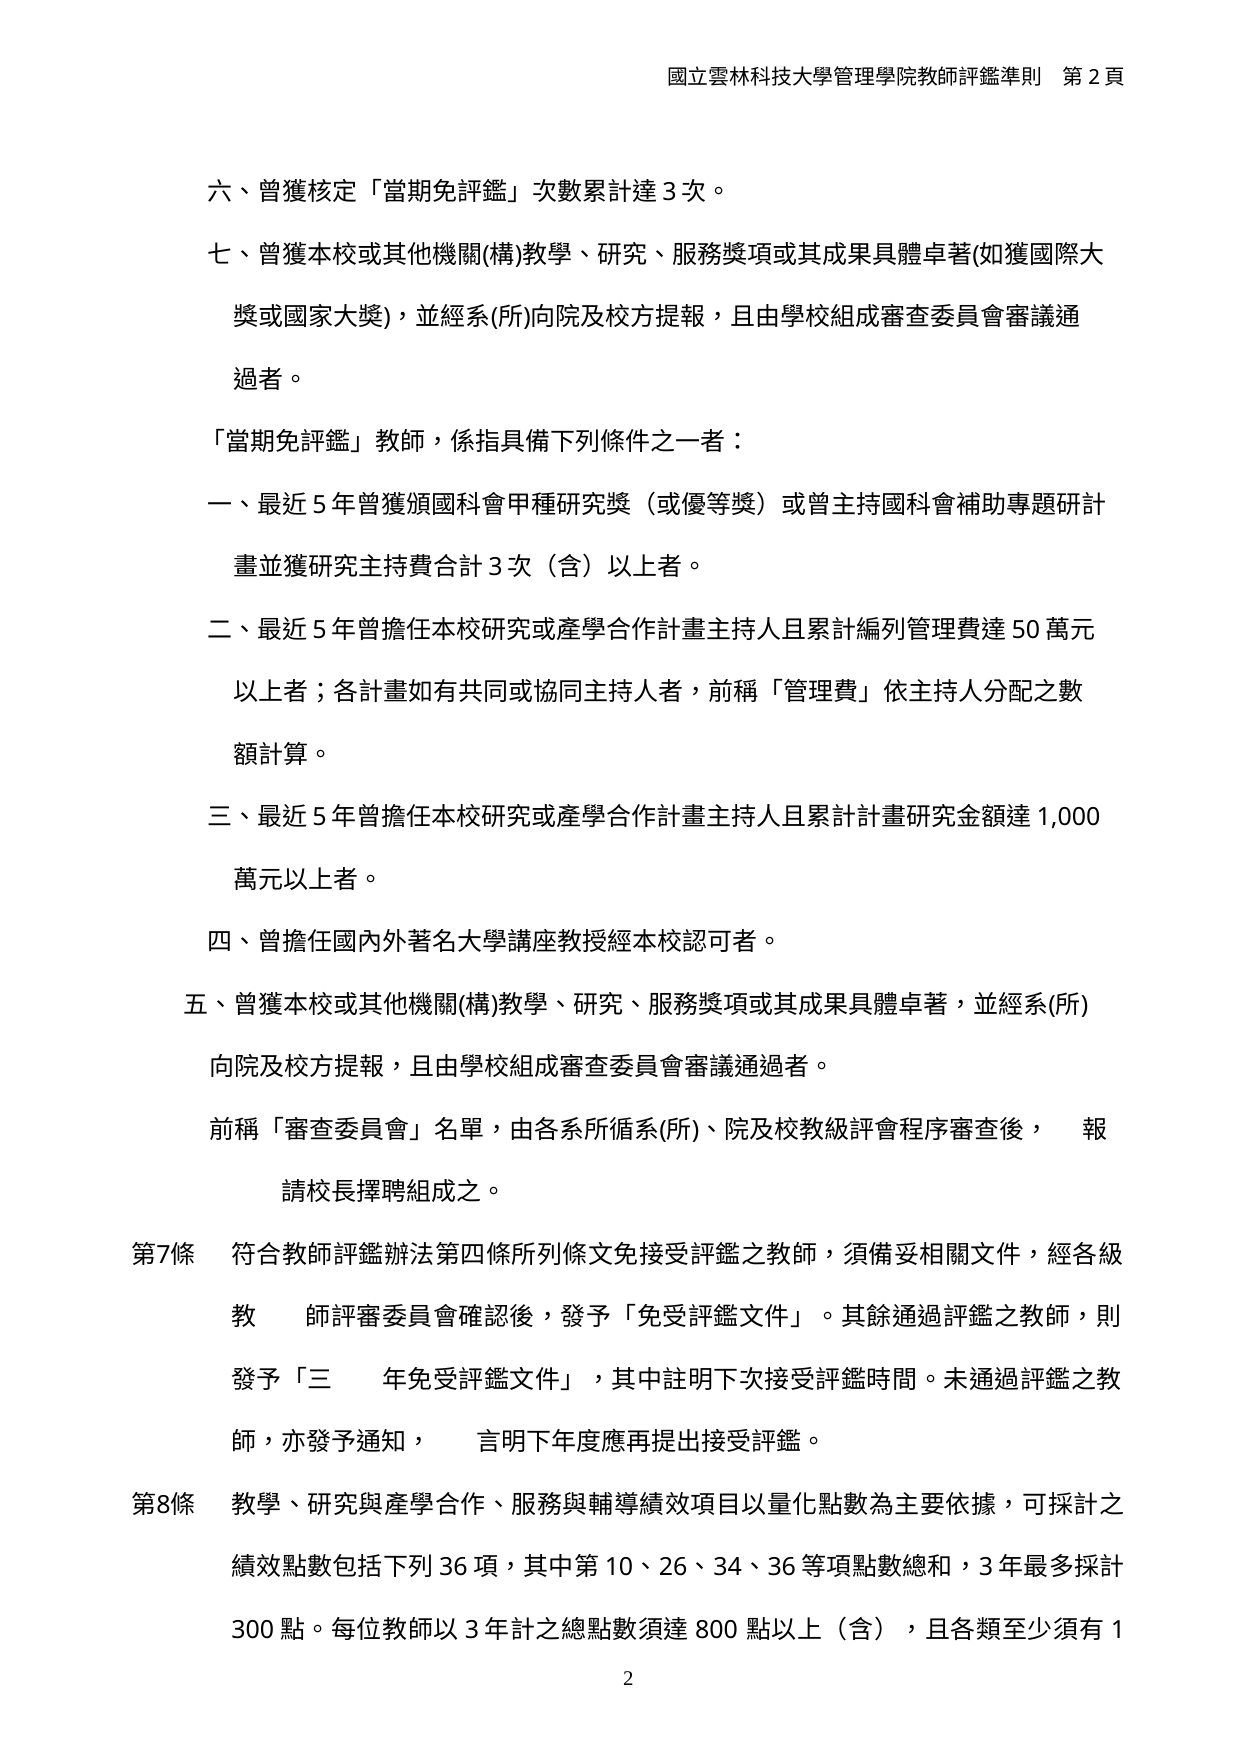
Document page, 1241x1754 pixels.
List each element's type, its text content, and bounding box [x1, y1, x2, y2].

text 七、曾獲本校或其他機關(構)教學、研究、服務獎項或其成果具體卓著(如獲國際大 [181, 211, 1125, 273]
text 五、曾獲本校或其他機關(構)教學、研究、服務獎項或其成果具體卓著，並經系(所) [131, 961, 1125, 1023]
text 四、曾擔任國內外著名大學講座教授經本校認可者。 [181, 898, 1125, 961]
text 一、最近5年曾獲頒國科會甲種研究獎（或優等獎）或曾主持國科會補助專題研計 [181, 461, 1125, 523]
text 「當期免評鑑」教師，係指具備下列條件之一者： [181, 398, 1125, 461]
list 教學、研究與產學合作、服務與輔導績效項目以量化點數為主要依據，可採計之績效點數包括下列36項，其中第10、26、34、36等項點數總和，3年最多採計300點。每位教師以3年計之總點數須達800 點以上（含），且各類至少須有1 [131, 1461, 1125, 1648]
text 獎或國家大奬)，並經系(所)向院及校方提報，且由學校組成審查委員會審議通 [181, 273, 1125, 336]
text 前稱「審查委員會」名單，由各系所循系(所)、院及校教級評會程序審查後， 報請校長擇聘組成之。 [131, 1086, 1125, 1211]
text 六、曾獲核定「當期免評鑑」次數累計達3次。 [181, 148, 1125, 211]
text 向院及校方提報，且由學校組成審查委員會審議通過者。 [131, 1023, 1125, 1086]
text 萬元以上者。 [181, 836, 1125, 898]
text 二、最近5年曾擔任本校研究或產學合作計畫主持人且累計編列管理費達50萬元 [181, 586, 1125, 648]
text 三、最近5年曾擔任本校研究或產學合作計畫主持人且累計計畫研究金額達1,000 [181, 773, 1125, 836]
list 符合教師評鑑辦法第四條所列條文免接受評鑑之教師，須備妥相關文件，經各級教 師評審委員會確認後，發予「免受評鑑文件」。其餘通過評鑑之教師，則發予「三 年免受評鑑文件」，其中註明下次接受評鑑時間。未通過評鑑之教師，亦發予通知， 言明下年度應再提出接受評鑑。 [131, 1211, 1125, 1461]
text 過者。 [181, 336, 1125, 398]
text 額計算。 [181, 711, 1125, 773]
text 畫並獲研究主持費合計3次（含）以上者。 [181, 523, 1125, 586]
text 以上者；各計畫如有共同或協同主持人者，前稱「管理費」依主持人分配之數 [181, 648, 1125, 711]
